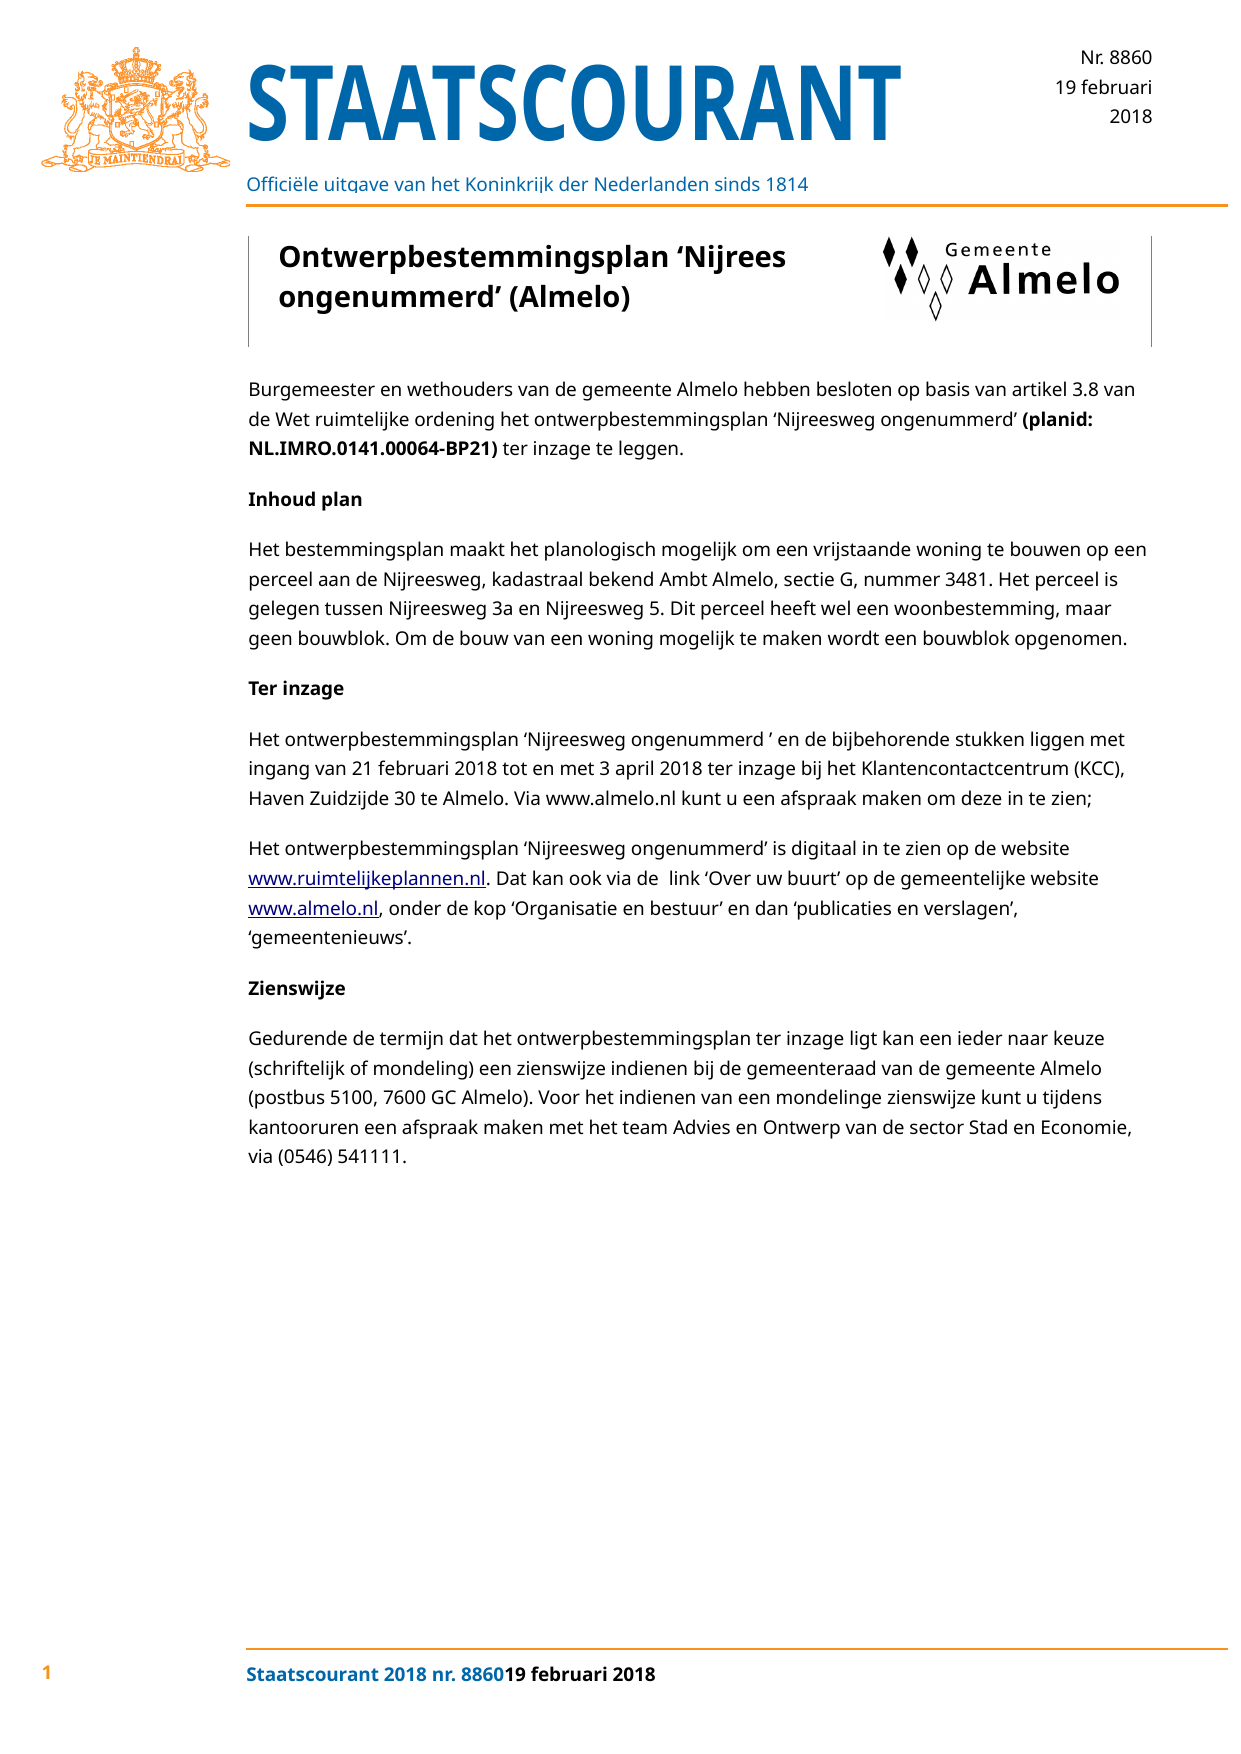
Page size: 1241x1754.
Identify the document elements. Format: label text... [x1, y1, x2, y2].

text Gedurende de termijn dat het ontwerpbestemmingsplan ter inzage ligt kan een ieder naar keuze (schriftelijk of mondeling) een zienswijze indienen bij de gemeenteraad van de gemeente Almelo (postbus 5100, 7600 GC Almelo). Voor het indienen van een mondelinge zienswijze kunt u tijdens kantooruren een afspraak maken met het team Advies en Ontwerp van de sector Stad en Economie, via (0546) 541111. [248, 1025, 1152, 1169]
text Het bestemmingsplan maakt het planologisch mogelijk om een vrijstaande woning te bouwen op een perceel aan de Nijreesweg, kadastraal bekend Ambt Almelo, sectie G, nummer 3481. Het perceel is gelegen tussen Nijreesweg 3a en Nijreesweg 5. Dit perceel heeft wel een woonbestemming, maar geen bouwblok. Om de bouw van een woning mogelijk te maken wordt een bouwblok opgenomen. [248, 536, 1152, 651]
text Inhoud plan [248, 486, 1152, 512]
table_header Ontwerpbestemmingsplan ‘Nijrees ongenummerd’ (Almelo) [249, 236, 850, 347]
text Zienswijze [248, 975, 1152, 1001]
picture [882, 236, 1119, 322]
picture [41, 47, 231, 172]
text Ter inzage [248, 676, 1152, 701]
text Burgemeester en wethouders van de gemeente Almelo hebben besloten op basis van artikel 3.8 van de Wet ruimtelijke ordening het ontwerpbestemmingsplan ‘Nijreesweg ongenummerd’ (planid: NL.IMRO.0141.00064-BP21) ter inzage te leggen. [248, 376, 1152, 461]
text Het ontwerpbestemmingsplan ‘Nijreesweg ongenummerd’ is digitaal in te zien op de website www.ruimtelijkeplannen.nl. Dat kan ook via de link ‘Over uw buurt’ op de gemeentelijke website www.almelo.nl, onder de kop ‘Organisatie en bestuur’ en dan ‘publicaties en verslagen’, ‘gemeentenieuws’. [248, 836, 1152, 950]
table_header [850, 236, 1151, 347]
text Het ontwerpbestemmingsplan ‘Nijreesweg ongenummerd ’ en de bijbehorende stukken liggen met ingang van 21 februari 2018 tot en met 3 april 2018 ter inzage bij het Klantencontactcentrum (KCC), Haven Zuidzijde 30 te Almelo. Via www.almelo.nl kunt u een afspraak maken om deze in te zien; [248, 726, 1152, 811]
